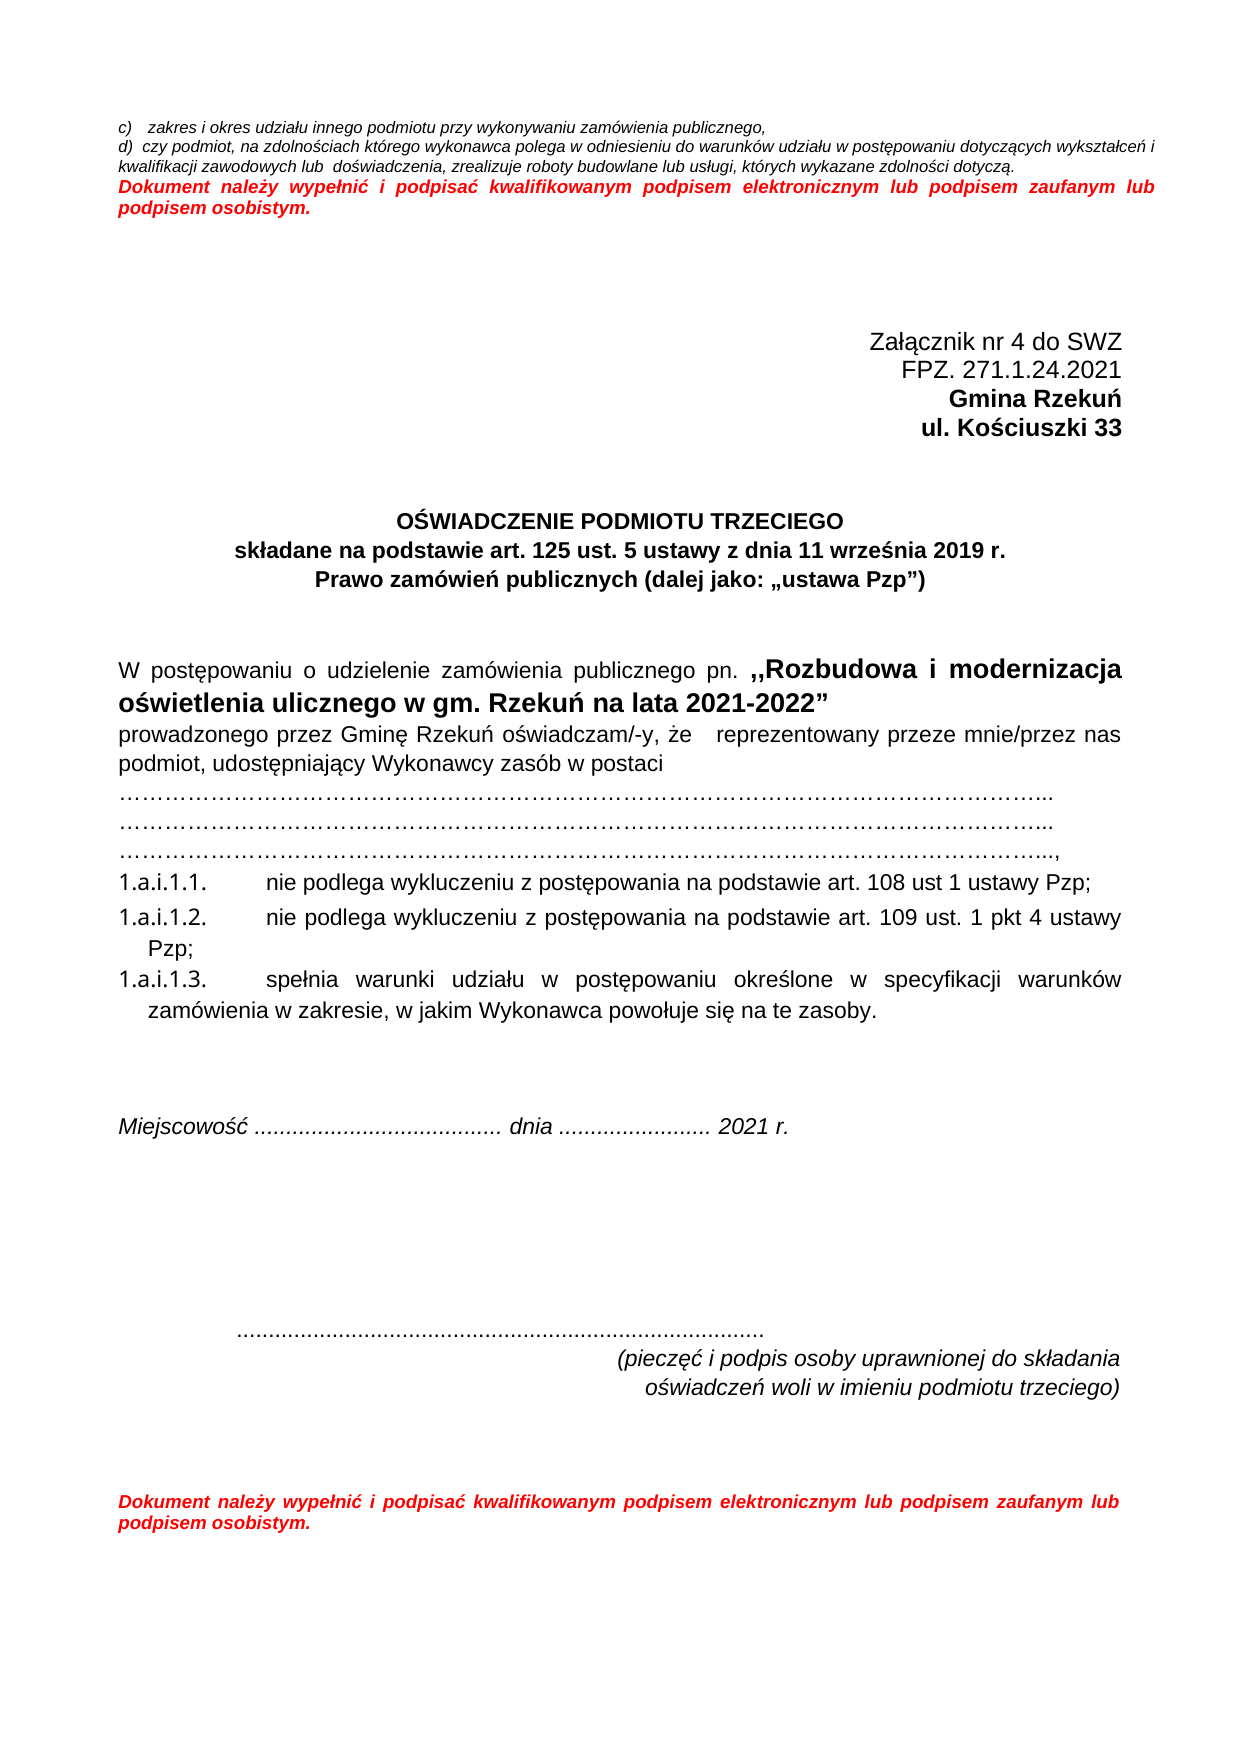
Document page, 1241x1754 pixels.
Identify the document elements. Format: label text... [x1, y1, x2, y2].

text …………………………………………………………………………………………………………..., [118, 837, 1122, 864]
text Dokument należy wypełnić i podpisać kwalifikowanym podpisem elektronicznym lub podpisem zaufanym lub podpisem osobistym. [118, 176, 1158, 219]
text …………………………………………………………………………………………………………... [118, 808, 1122, 835]
text ul. Kościuszki 33 [118, 413, 1122, 442]
text Gmina Rzekuń [118, 384, 1122, 413]
text c) zakres i okres udziału innego podmiotu przy wykonywaniu zamówienia publicznego, [118, 118, 1158, 137]
list nie podlega wykluczeniu z postępowania na podstawie art. 109 ust. 1 pkt 4 ustawy Pzp; [118, 901, 1122, 961]
text składane na podstawie art. 125 ust. 5 ustawy z dnia 11 września 2019 r. [118, 537, 1122, 563]
text W postępowaniu o udzielenie zamówienia publicznego pn. ,,Rozbudowa i modernizacja oświetlenia ulicznego w gm. Rzekuń na lata 2021-2022” [118, 653, 1122, 718]
text Miejscowość ....................................... dnia ........................ 2021 r. [118, 1113, 1122, 1139]
text oświadczeń woli w imieniu podmiotu trzeciego) [118, 1374, 1122, 1400]
text Załącznik nr 4 do SWZ [118, 327, 1122, 355]
text FPZ. 271.1.24.2021 [118, 355, 1122, 384]
text Prawo zamówień publicznych (dalej jako: „ustawa Pzp”) [118, 566, 1122, 592]
list nie podlega wykluczeniu z postępowania na podstawie art. 108 ust 1 ustawy Pzp; [118, 866, 1122, 897]
text …………………………………………………………………………………………………………... [118, 779, 1122, 806]
text prowadzonego przez Gminę Rzekuń oświadczam/-y, że reprezentowany przeze mnie/przez nas podmiot, udostępniający Wykonawcy zasób w postaci [118, 721, 1122, 777]
list spełnia warunki udziału w postępowaniu określone w specyfikacji warunków zamówienia w zakresie, w jakim Wykonawca powołuje się na te zasoby. [118, 963, 1122, 1024]
text OŚWIADCZENIE PODMIOTU TRZECIEGO [118, 508, 1122, 534]
text ................................................................................... [118, 1258, 1122, 1342]
text d) czy podmiot, na zdolnościach którego wykonawca polega w odniesieniu do warunków udziału w postępowaniu dotyczących wykształceń i kwalifikacji zawodowych lub doświadczenia, zrealizuje roboty budowlane lub usługi, których wykazane zdolności dotyczą. [118, 137, 1158, 176]
text (pieczęć i podpis osoby uprawnionej do składania [118, 1345, 1122, 1371]
text Dokument należy wypełnić i podpisać kwalifikowanym podpisem elektronicznym lub podpisem zaufanym lub podpisem osobistym. [118, 1491, 1122, 1534]
